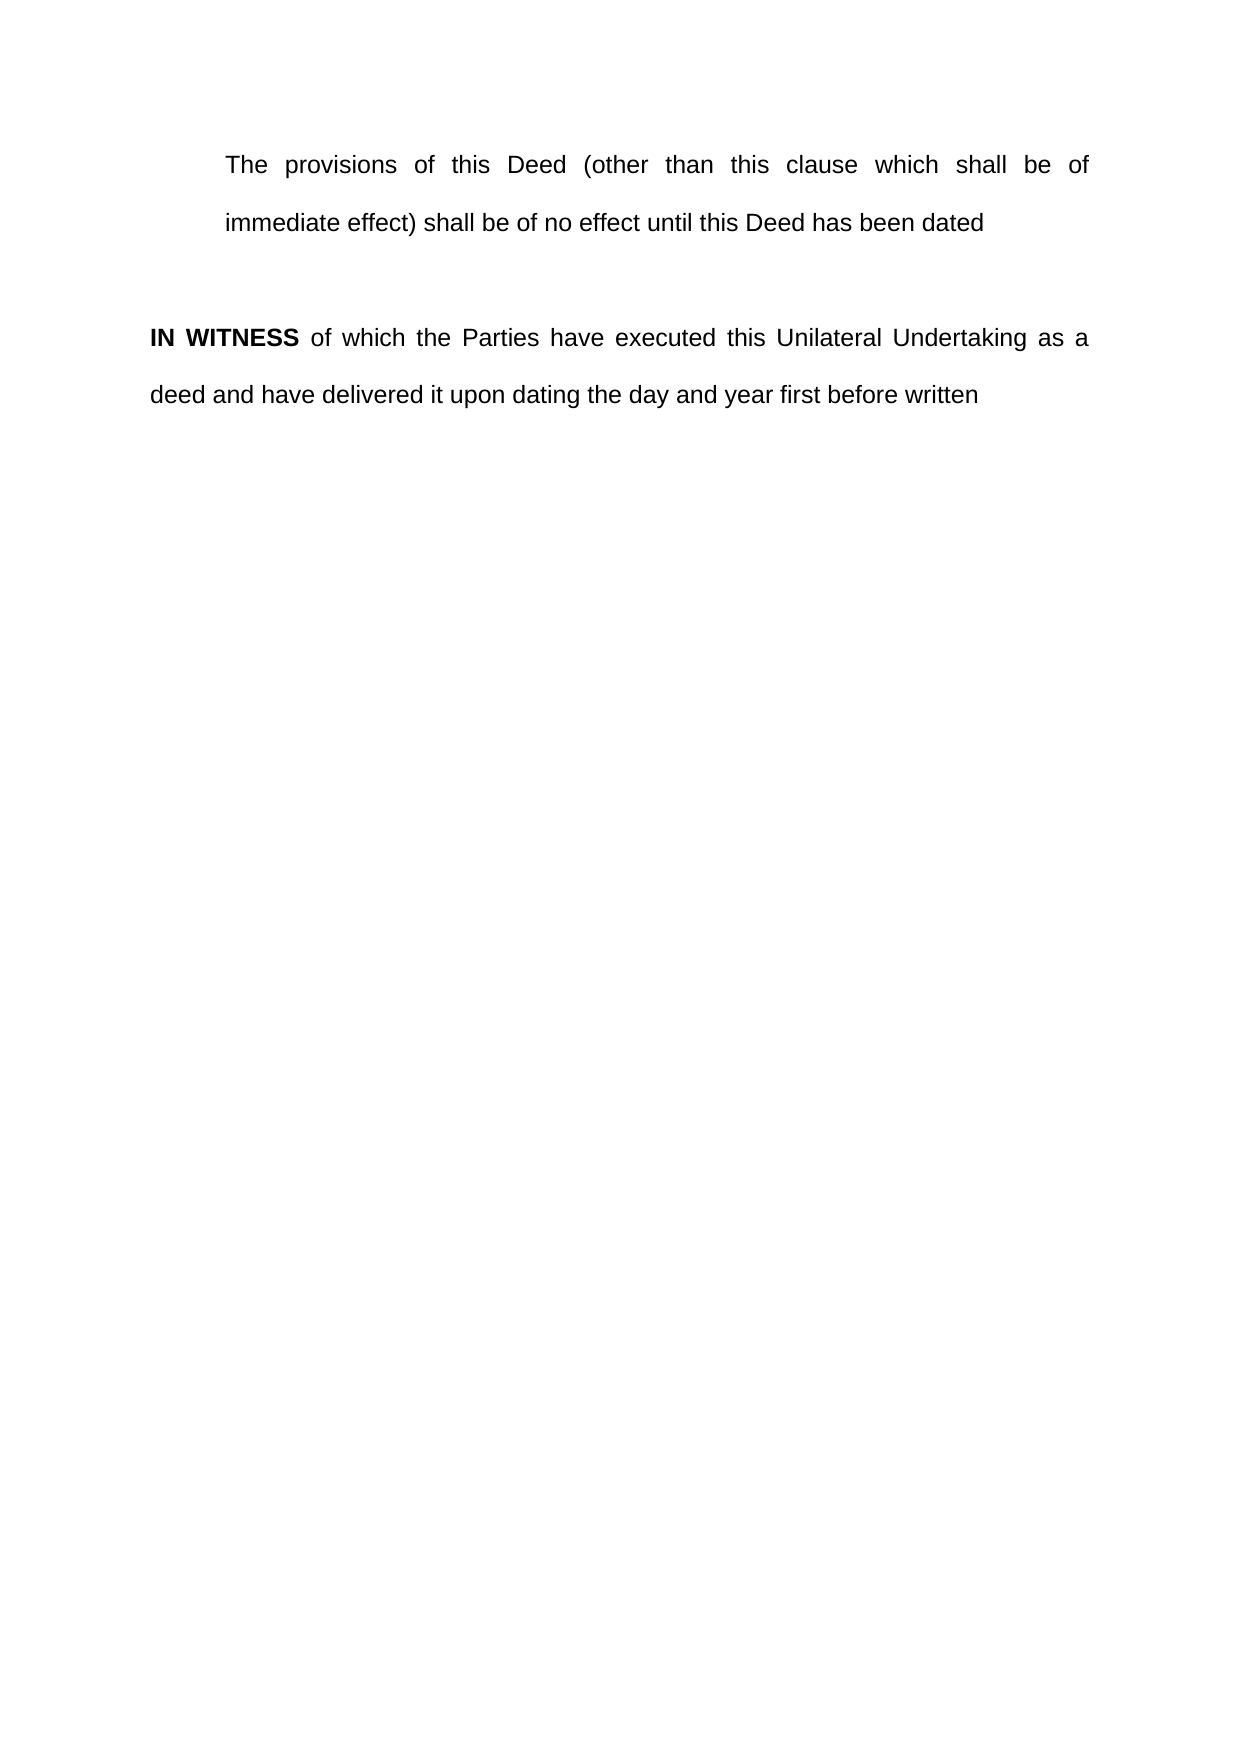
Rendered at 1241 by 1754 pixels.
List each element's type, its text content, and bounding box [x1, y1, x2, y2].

text IN WITNESS of which the Parties have executed this Unilateral Undertaking as a deed and have delivered it upon dating the day and year first before written [150, 322, 1090, 409]
text The provisions of this Deed (other than this clause which shall be of immediate effect) shall be of no effect until this Deed has been dated [225, 150, 1090, 236]
